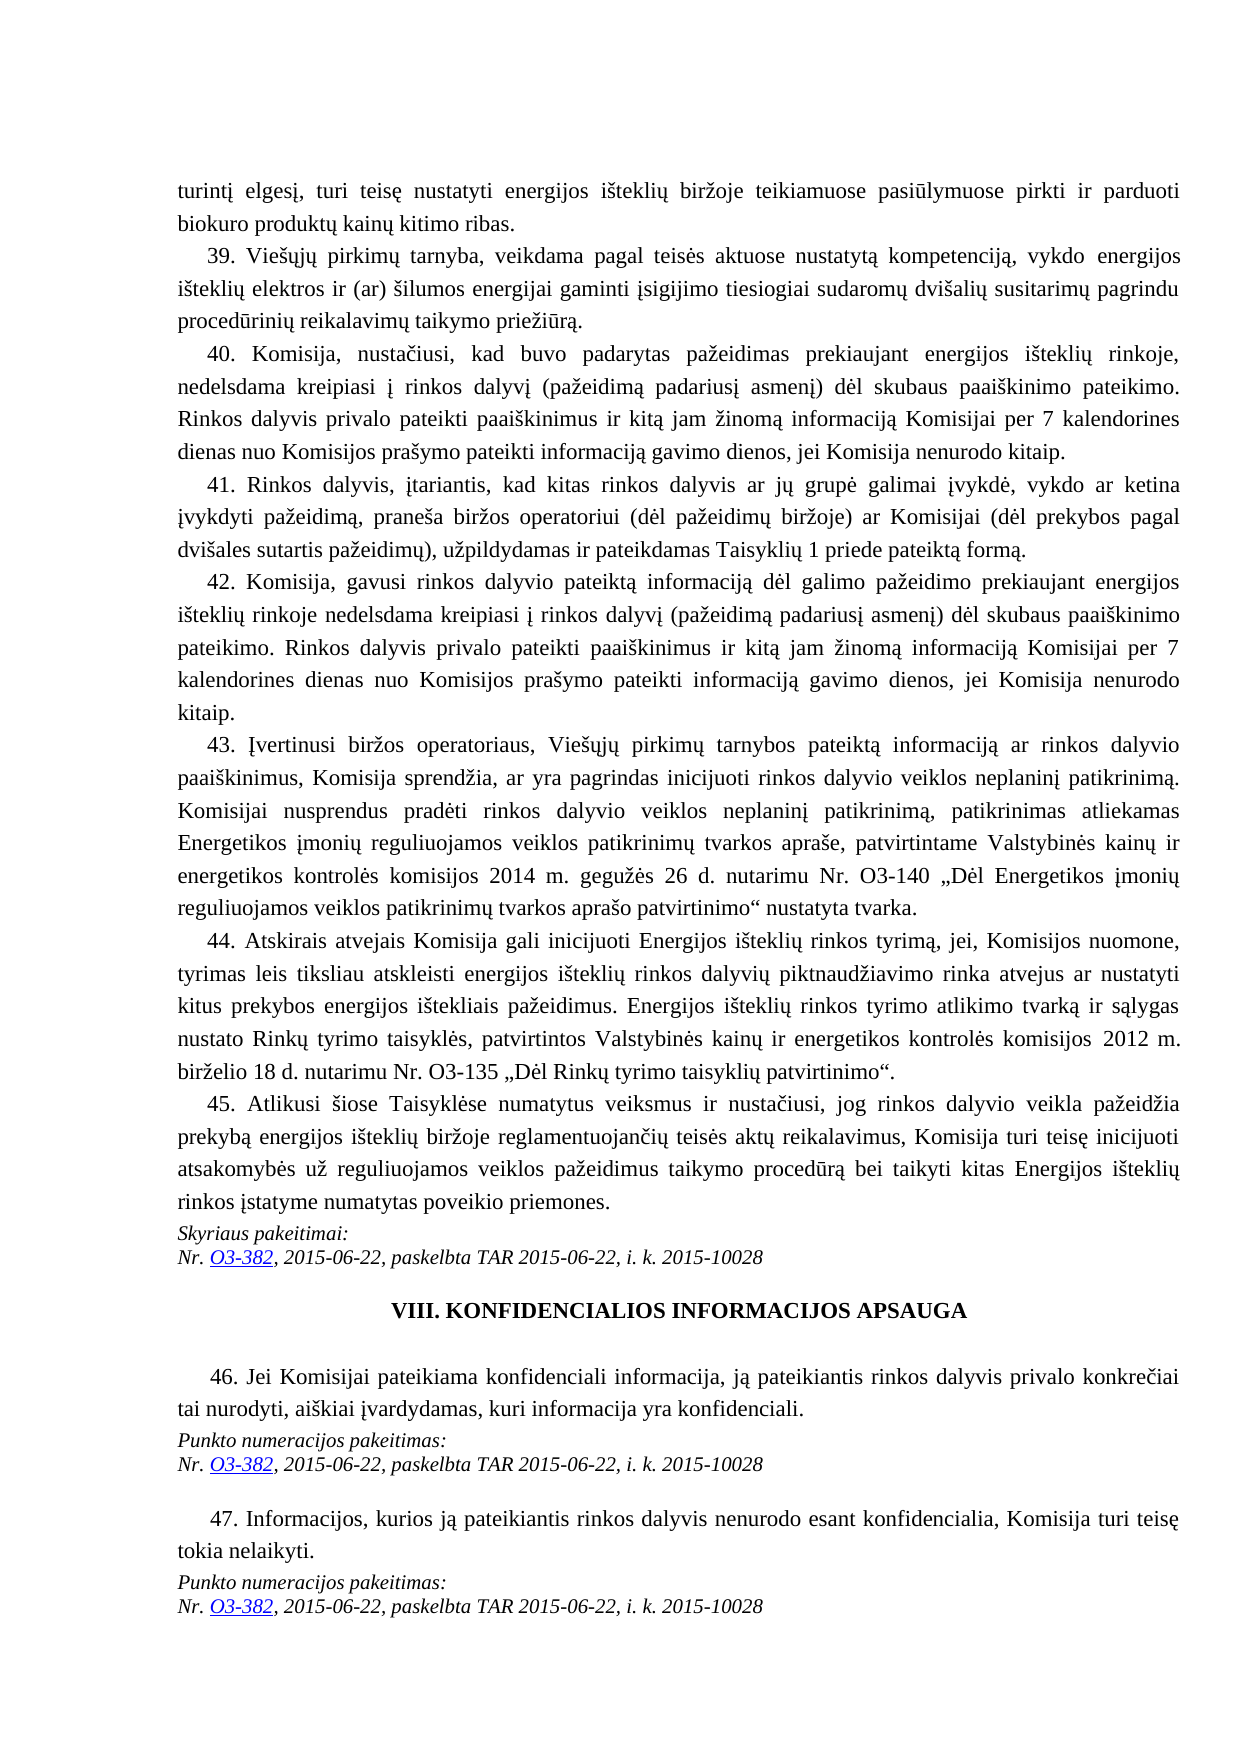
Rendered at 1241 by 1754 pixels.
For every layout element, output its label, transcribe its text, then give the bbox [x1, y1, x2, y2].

text 41. Rinkos dalyvis, įtariantis, kad kitas rinkos dalyvis ar jų grupė galimai įvykdė, vykdo ar ketina įvykdyti pažeidimą, praneša biržos operatoriui (dėl pažeidimų biržoje) ar Komisijai (dėl prekybos pagal dvišales sutartis pažeidimų), užpildydamas ir pateikdamas Taisyklių 1 priede pateiktą formą. [177, 471, 1181, 562]
text 40. Komisija, nustačiusi, kad buvo padarytas pažeidimas prekiaujant energijos išteklių rinkoje, nedelsdama kreipiasi į rinkos dalyvį (pažeidimą padariusį asmenį) dėl skubaus paaiškinimo pateikimo. Rinkos dalyvis privalo pateikti paaiškinimus ir kitą jam žinomą informaciją Komisijai per 7 kalendorines dienas nuo Komisijos prašymo pateikti informaciją gavimo dienos, jei Komisija nenurodo kitaip. [177, 340, 1181, 464]
text Punkto numeracijos pakeitimas: [177, 1428, 1181, 1452]
text 42. Komisija, gavusi rinkos dalyvio pateiktą informaciją dėl galimo pažeidimo prekiaujant energijos išteklių rinkoje nedelsdama kreipiasi į rinkos dalyvį (pažeidimą padariusį asmenį) dėl skubaus paaiškinimo pateikimo. Rinkos dalyvis privalo pateikti paaiškinimus ir kitą jam žinomą informaciją Komisijai per 7 kalendorines dienas nuo Komisijos prašymo pateikti informaciją gavimo dienos, jei Komisija nenurodo kitaip. [177, 568, 1181, 725]
text Punkto numeracijos pakeitimas: [177, 1570, 1181, 1594]
text 39. Viešųjų pirkimų tarnyba, veikdama pagal teisės aktuose nustatytą kompetenciją, vykdo energijos išteklių elektros ir (ar) šilumos energijai gaminti įsigijimo tiesiogiai sudaromų dvišalių susitarimų pagrindu procedūrinių reikalavimų taikymo priežiūrą. [177, 242, 1181, 334]
text 47. Informacijos, kurios ją pateikiantis rinkos dalyvis nenurodo esant konfidencialia, Komisija turi teisę tokia nelaikyti. [177, 1505, 1181, 1564]
text turintį elgesį, turi teisę nustatyti energijos išteklių biržoje teikiamuose pasiūlymuose pirkti ir parduoti biokuro produktų kainų kitimo ribas. [177, 177, 1181, 236]
text Nr. O3-382, 2015-06-22, paskelbta TAR 2015-06-22, i. k. 2015-10028 [177, 1452, 1181, 1476]
text VIII. KONFIDENCIALIOS INFORMACIJOS APSAUGA [177, 1298, 1181, 1324]
text Skyriaus pakeitimai: [177, 1221, 1181, 1245]
text 46. Jei Komisijai pateikiama konfidenciali informacija, ją pateikiantis rinkos dalyvis privalo konkrečiai tai nurodyti, aiškiai įvardydamas, kuri informacija yra konfidenciali. [177, 1363, 1181, 1422]
text 45. Atlikusi šiose Taisyklėse numatytus veiksmus ir nustačiusi, jog rinkos dalyvio veikla pažeidžia prekybą energijos išteklių biržoje reglamentuojančių teisės aktų reikalavimus, Komisija turi teisę inicijuoti atsakomybės už reguliuojamos veiklos pažeidimus taikymo procedūrą bei taikyti kitas Energijos išteklių rinkos įstatyme numatytas poveikio priemones. [177, 1090, 1181, 1214]
text Nr. O3-382, 2015-06-22, paskelbta TAR 2015-06-22, i. k. 2015-10028 [177, 1245, 1181, 1269]
text 43. Įvertinusi biržos operatoriaus, Viešųjų pirkimų tarnybos pateiktą informaciją ar rinkos dalyvio paaiškinimus, Komisija sprendžia, ar yra pagrindas inicijuoti rinkos dalyvio veiklos neplaninį patikrinimą. Komisijai nusprendus pradėti rinkos dalyvio veiklos neplaninį patikrinimą, patikrinimas atliekamas Energetikos įmonių reguliuojamos veiklos patikrinimų tvarkos apraše, patvirtintame Valstybinės kainų ir energetikos kontrolės komisijos 2014 m. gegužės 26 d. nutarimu Nr. O3-140 „Dėl Energetikos įmonių reguliuojamos veiklos patikrinimų tvarkos aprašo patvirtinimo“ nustatyta tvarka. [177, 731, 1181, 921]
text Nr. O3-382, 2015-06-22, paskelbta TAR 2015-06-22, i. k. 2015-10028 [177, 1594, 1181, 1618]
text 44. Atskirais atvejais Komisija gali inicijuoti Energijos išteklių rinkos tyrimą, jei, Komisijos nuomone, tyrimas leis tiksliau atskleisti energijos išteklių rinkos dalyvių piktnaudžiavimo rinka atvejus ar nustatyti kitus prekybos energijos ištekliais pažeidimus. Energijos išteklių rinkos tyrimo atlikimo tvarką ir sąlygas nustato Rinkų tyrimo taisyklės, patvirtintos Valstybinės kainų ir energetikos kontrolės komisijos 2012 m. birželio 18 d. nutarimu Nr. O3-135 „Dėl Rinkų tyrimo taisyklių patvirtinimo“. [177, 927, 1181, 1084]
